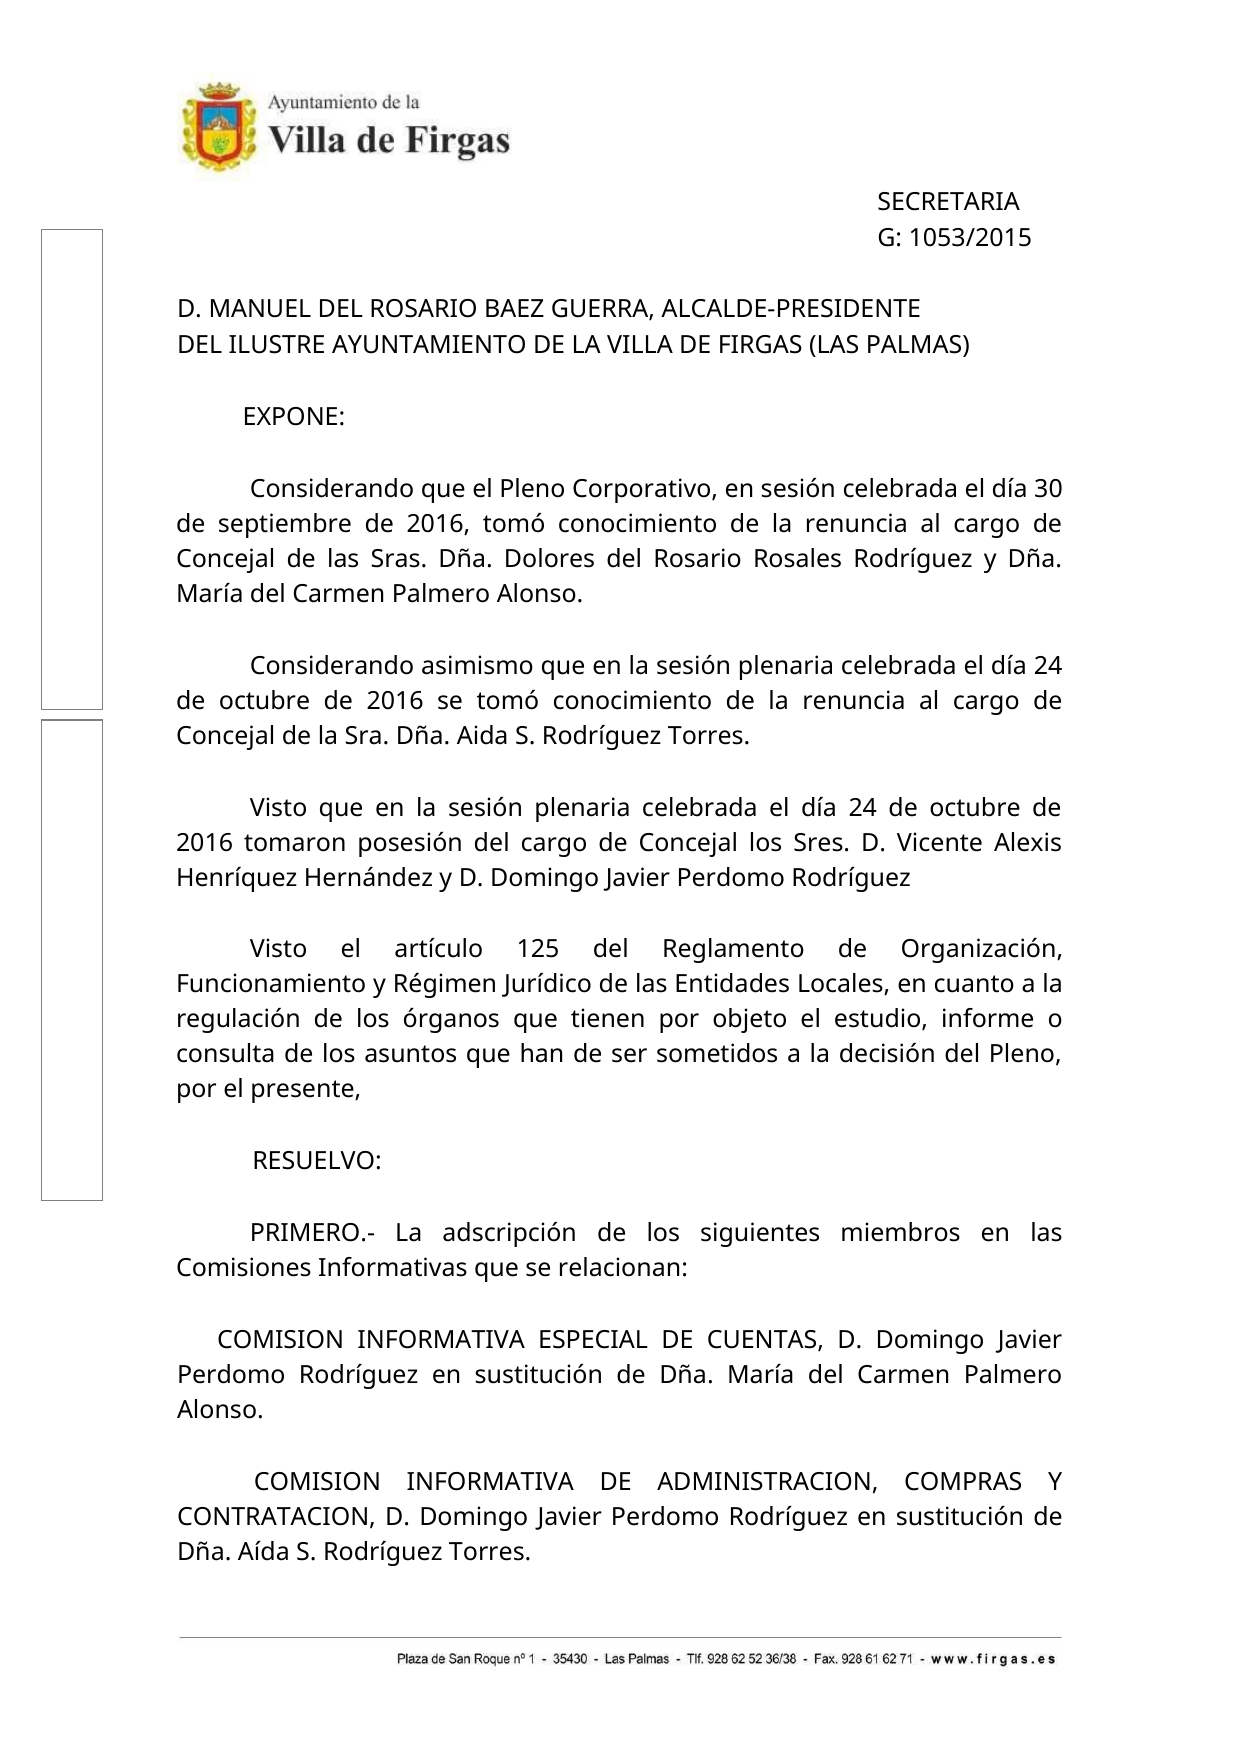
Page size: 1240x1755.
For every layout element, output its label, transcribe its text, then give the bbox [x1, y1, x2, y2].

text D. MANUEL DEL ROSARIO BAEZ GUERRA, ALCALDE-PRESIDENTE [177, 291, 1063, 325]
text RESUELVO: [252, 1143, 1063, 1177]
text COMISION INFORMATIVA ESPECIAL DE CUENTAS, D. Domingo Javier Perdomo Rodríguez en sustitución de Dña. María del Carmen Palmero Alonso. [177, 1322, 1063, 1426]
text Considerando que el Pleno Corporativo, en sesión celebrada el día 30 de septiembre de 2016, tomó conocimiento de la renuncia al cargo de Concejal de las Sras. Dña. Dolores del Rosario Rosales Rodríguez y Dña. María del Carmen Palmero Alonso. [176, 470, 1063, 609]
text DEL ILUSTRE AYUNTAMIENTO DE LA VILLA DE FIRGAS (LAS PALMAS) [177, 327, 1063, 361]
text G: 1053/2015 [177, 219, 1063, 253]
text COMISION INFORMATIVA DE ADMINISTRACION, COMPRAS Y CONTRATACION, D. Domingo Javier Perdomo Rodríguez en sustitución de Dña. Aída S. Rodríguez Torres. [177, 1463, 1063, 1568]
text Visto el artículo 125 del Reglamento de Organización, Funcionamiento y Régimen Jurídico de las Entidades Locales, en cuanto a la regulación de los órganos que tienen por objeto el estudio, informe o consulta de los asuntos que han de ser sometidos a la decisión del Pleno, por el presente, [176, 931, 1063, 1105]
text Considerando asimismo que en la sesión plenaria celebrada el día 24 de octubre de 2016 se tomó conocimiento de la renuncia al cargo de Concejal de la Sra. Dña. Aida S. Rodríguez Torres. [176, 647, 1063, 751]
text PRIMERO.- La adscripción de los siguientes miembros en las Comisiones Informativas que se relacionan: [176, 1215, 1063, 1284]
text Visto que en la sesión plenaria celebrada el día 24 de octubre de 2016 tomaron posesión del cargo de Concejal los Sres. D. Vicente Alexis Henríquez Hernández y D. Domingo Javier Perdomo Rodríguez [176, 789, 1063, 893]
text SECRETARIA [177, 184, 1063, 218]
text EXPONE: [176, 398, 1063, 433]
